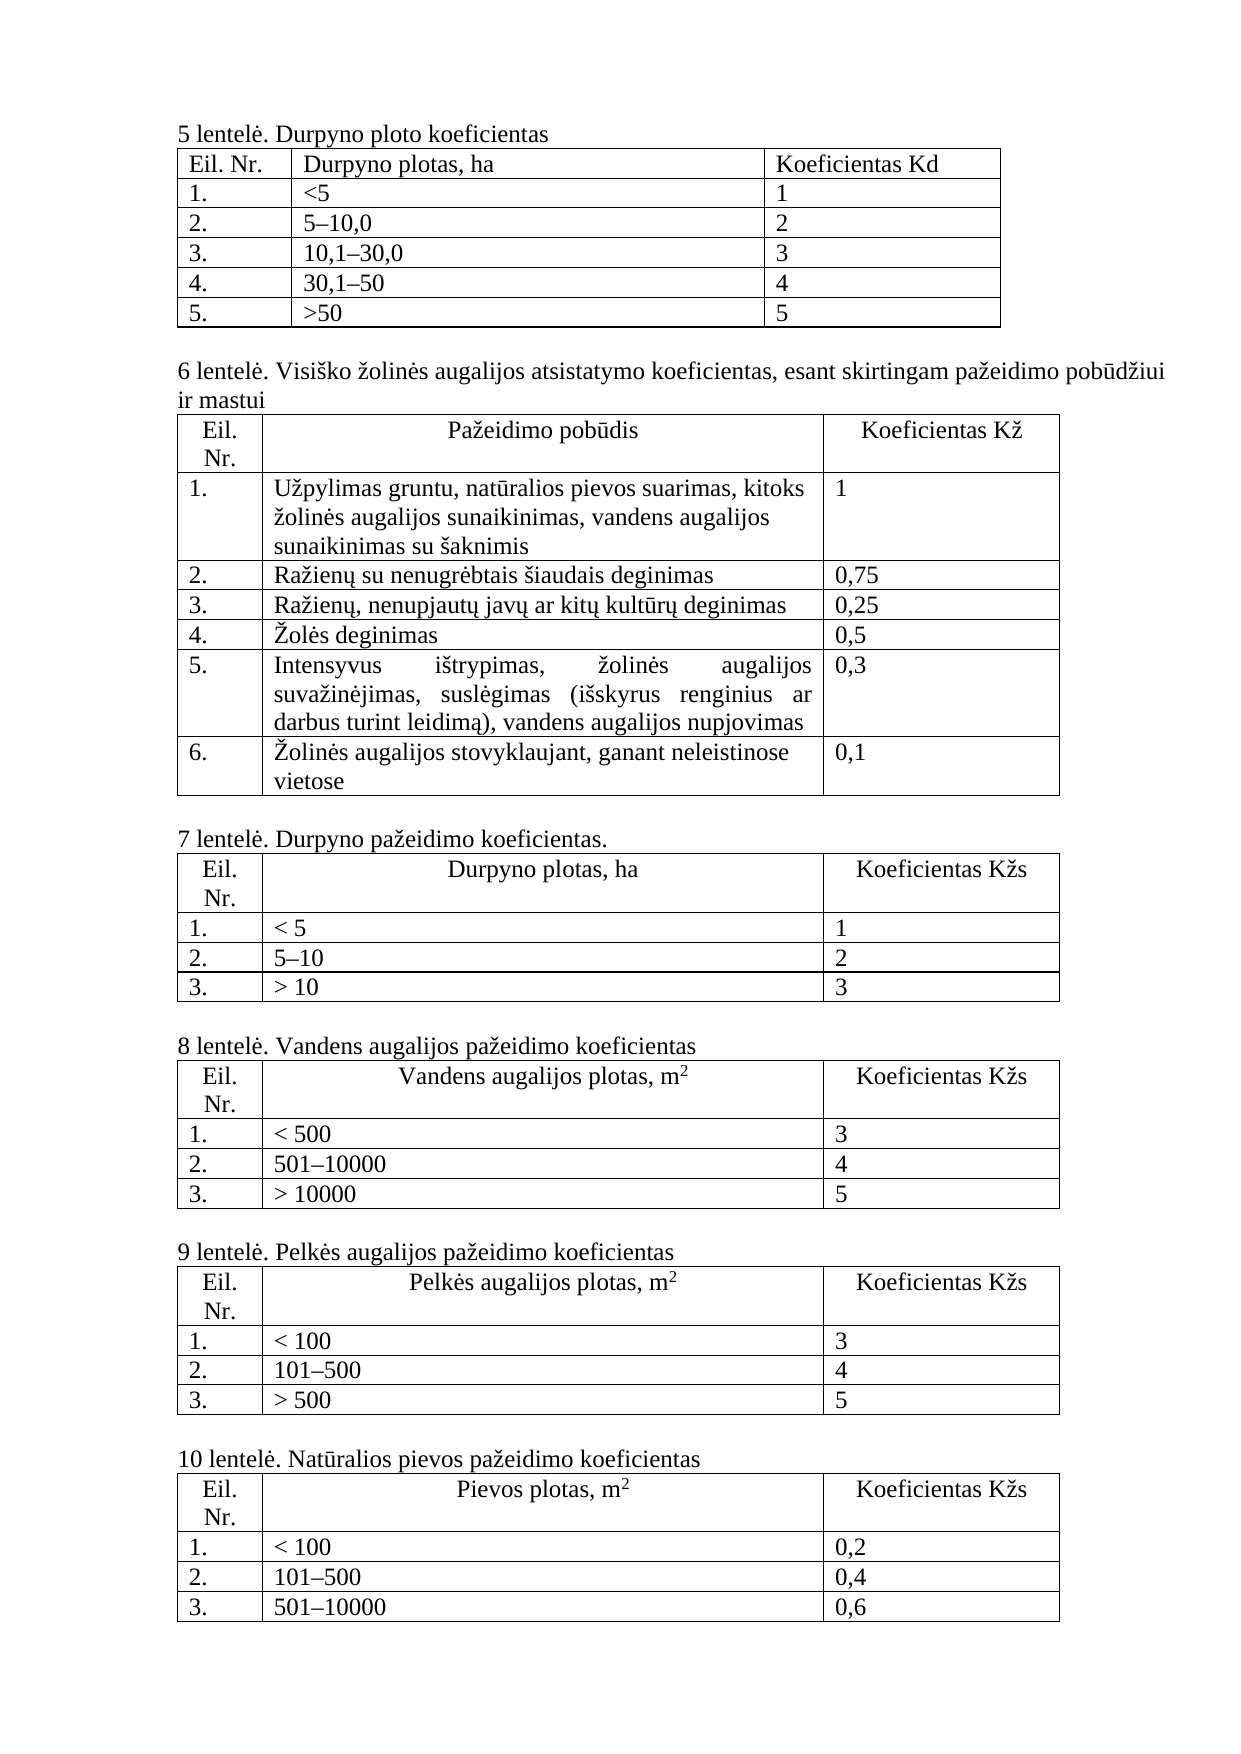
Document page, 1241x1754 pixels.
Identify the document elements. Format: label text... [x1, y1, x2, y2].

table_cell 0,6 [824, 1592, 1059, 1621]
table_cell 0,1 [824, 737, 1059, 795]
table_header Koeficientas Kžs [824, 1267, 1059, 1325]
table_cell < 500 [263, 1119, 823, 1148]
table_cell 2. [178, 208, 291, 237]
table_cell 4. [178, 620, 262, 649]
table_cell 3. [178, 1592, 262, 1621]
table_cell 5 [824, 1179, 1059, 1208]
table_cell 101–500 [263, 1562, 823, 1591]
table_cell 5. [178, 298, 291, 326]
table_header Eil. Nr. [178, 1061, 262, 1118]
table_header Pelkės augalijos plotas, m2 [263, 1267, 823, 1325]
table_header Durpyno plotas, ha [263, 854, 823, 912]
table_cell Ražienų, nenupjautų javų ar kitų kultūrų deginimas [263, 590, 823, 619]
text 8 lentelė. Vandens augalijos pažeidimo koeficientas [177, 1031, 1166, 1060]
table_cell 5 [765, 298, 1000, 326]
table_header Eil. Nr. [178, 149, 291, 177]
table_cell 3. [178, 1179, 262, 1208]
table_header Pažeidimo pobūdis [263, 415, 823, 472]
table_cell >50 [292, 298, 764, 326]
table_cell 1. [178, 1326, 262, 1354]
table_cell Žolinės augalijos stovyklaujant, ganant neleistinose vietose [263, 737, 823, 795]
table_header Koeficientas Kžs [824, 1474, 1059, 1531]
table_cell 1. [178, 913, 262, 942]
table_cell 0,5 [824, 620, 1059, 649]
table_cell < 5 [263, 913, 823, 942]
table_cell 501–10000 [263, 1149, 823, 1178]
table_cell 501–10000 [263, 1592, 823, 1621]
table_cell 1. [178, 473, 262, 559]
table_cell 0,2 [824, 1532, 1059, 1561]
table_cell 1. [178, 1119, 262, 1148]
table_cell 1 [824, 473, 1059, 559]
table_cell 3. [178, 1385, 262, 1414]
text 9 lentelė. Pelkės augalijos pažeidimo koeficientas [177, 1237, 1166, 1266]
table_cell Ražienų su nenugrėbtais šiaudais deginimas [263, 561, 823, 589]
table_cell 2 [765, 208, 1000, 237]
text 5 lentelė. Durpyno ploto koeficientas [177, 119, 1166, 148]
table_cell 2. [178, 943, 262, 971]
table_cell 10,1–30,0 [292, 238, 764, 267]
table_cell 4 [765, 268, 1000, 297]
table_header Eil. Nr. [178, 1474, 262, 1531]
table_cell 0,3 [824, 650, 1059, 736]
table_header Eil. Nr. [178, 854, 262, 912]
table_cell < 100 [263, 1532, 823, 1561]
table_header Koeficientas Kžs [824, 854, 1059, 912]
table_cell > 10000 [263, 1179, 823, 1208]
table_cell 2 [824, 943, 1059, 971]
table_cell 5 [824, 1385, 1059, 1414]
table_cell 2. [178, 561, 262, 589]
table_cell 0,4 [824, 1562, 1059, 1591]
table_cell 0,25 [824, 590, 1059, 619]
table_cell 4 [824, 1356, 1059, 1384]
text 6 lentelė. Visiško žolinės augalijos atsistatymo koeficientas, esant skirtingam pažeidimo pobūdžiui ir mastui [177, 356, 1166, 414]
table_cell Užpylimas gruntu, natūralios pievos suarimas, kitoks žolinės augalijos sunaikinimas, vandens augalijos sunaikinimas su šaknimis [263, 473, 823, 559]
table_cell 2. [178, 1356, 262, 1384]
table_cell 6. [178, 737, 262, 795]
table_header Koeficientas Kžs [824, 1061, 1059, 1118]
table_cell Žolės deginimas [263, 620, 823, 649]
table_header Koeficientas Kd [765, 149, 1000, 177]
table_cell 4. [178, 268, 291, 297]
table_cell 3. [178, 238, 291, 267]
table_cell <5 [292, 179, 764, 207]
text 7 lentelė. Durpyno pažeidimo koeficientas. [177, 824, 1166, 853]
table_cell 1. [178, 1532, 262, 1561]
table_cell 5. [178, 650, 262, 736]
table_header Pievos plotas, m2 [263, 1474, 823, 1531]
table_cell 3. [178, 590, 262, 619]
table_cell 1 [824, 913, 1059, 942]
table_cell 3 [765, 238, 1000, 267]
table_cell 1 [765, 179, 1000, 207]
table_cell 2. [178, 1562, 262, 1591]
table_cell 1. [178, 179, 291, 207]
table_cell < 100 [263, 1326, 823, 1354]
table_cell 5–10,0 [292, 208, 764, 237]
table_cell 5–10 [263, 943, 823, 971]
table_cell Intensyvus ištrypimas, žolinės augalijos suvažinėjimas, suslėgimas (išskyrus renginius ar darbus turint leidimą), vandens augalijos nupjovimas [263, 650, 823, 736]
table_cell 2. [178, 1149, 262, 1178]
table_cell 3 [824, 1326, 1059, 1354]
table_cell 3 [824, 973, 1059, 1001]
table_cell 0,75 [824, 561, 1059, 589]
table_cell 3 [824, 1119, 1059, 1148]
table_cell 3. [178, 973, 262, 1001]
table_header Eil. Nr. [178, 1267, 262, 1325]
table_cell 30,1–50 [292, 268, 764, 297]
table_cell 4 [824, 1149, 1059, 1178]
table_header Durpyno plotas, ha [292, 149, 764, 177]
table_cell 101–500 [263, 1356, 823, 1384]
table_header Eil. Nr. [178, 415, 262, 472]
table_header Koeficientas Kž [824, 415, 1059, 472]
table_header Vandens augalijos plotas, m2 [263, 1061, 823, 1118]
text 10 lentelė. Natūralios pievos pažeidimo koeficientas [177, 1444, 1166, 1473]
table_cell > 10 [263, 973, 823, 1001]
table_cell > 500 [263, 1385, 823, 1414]
